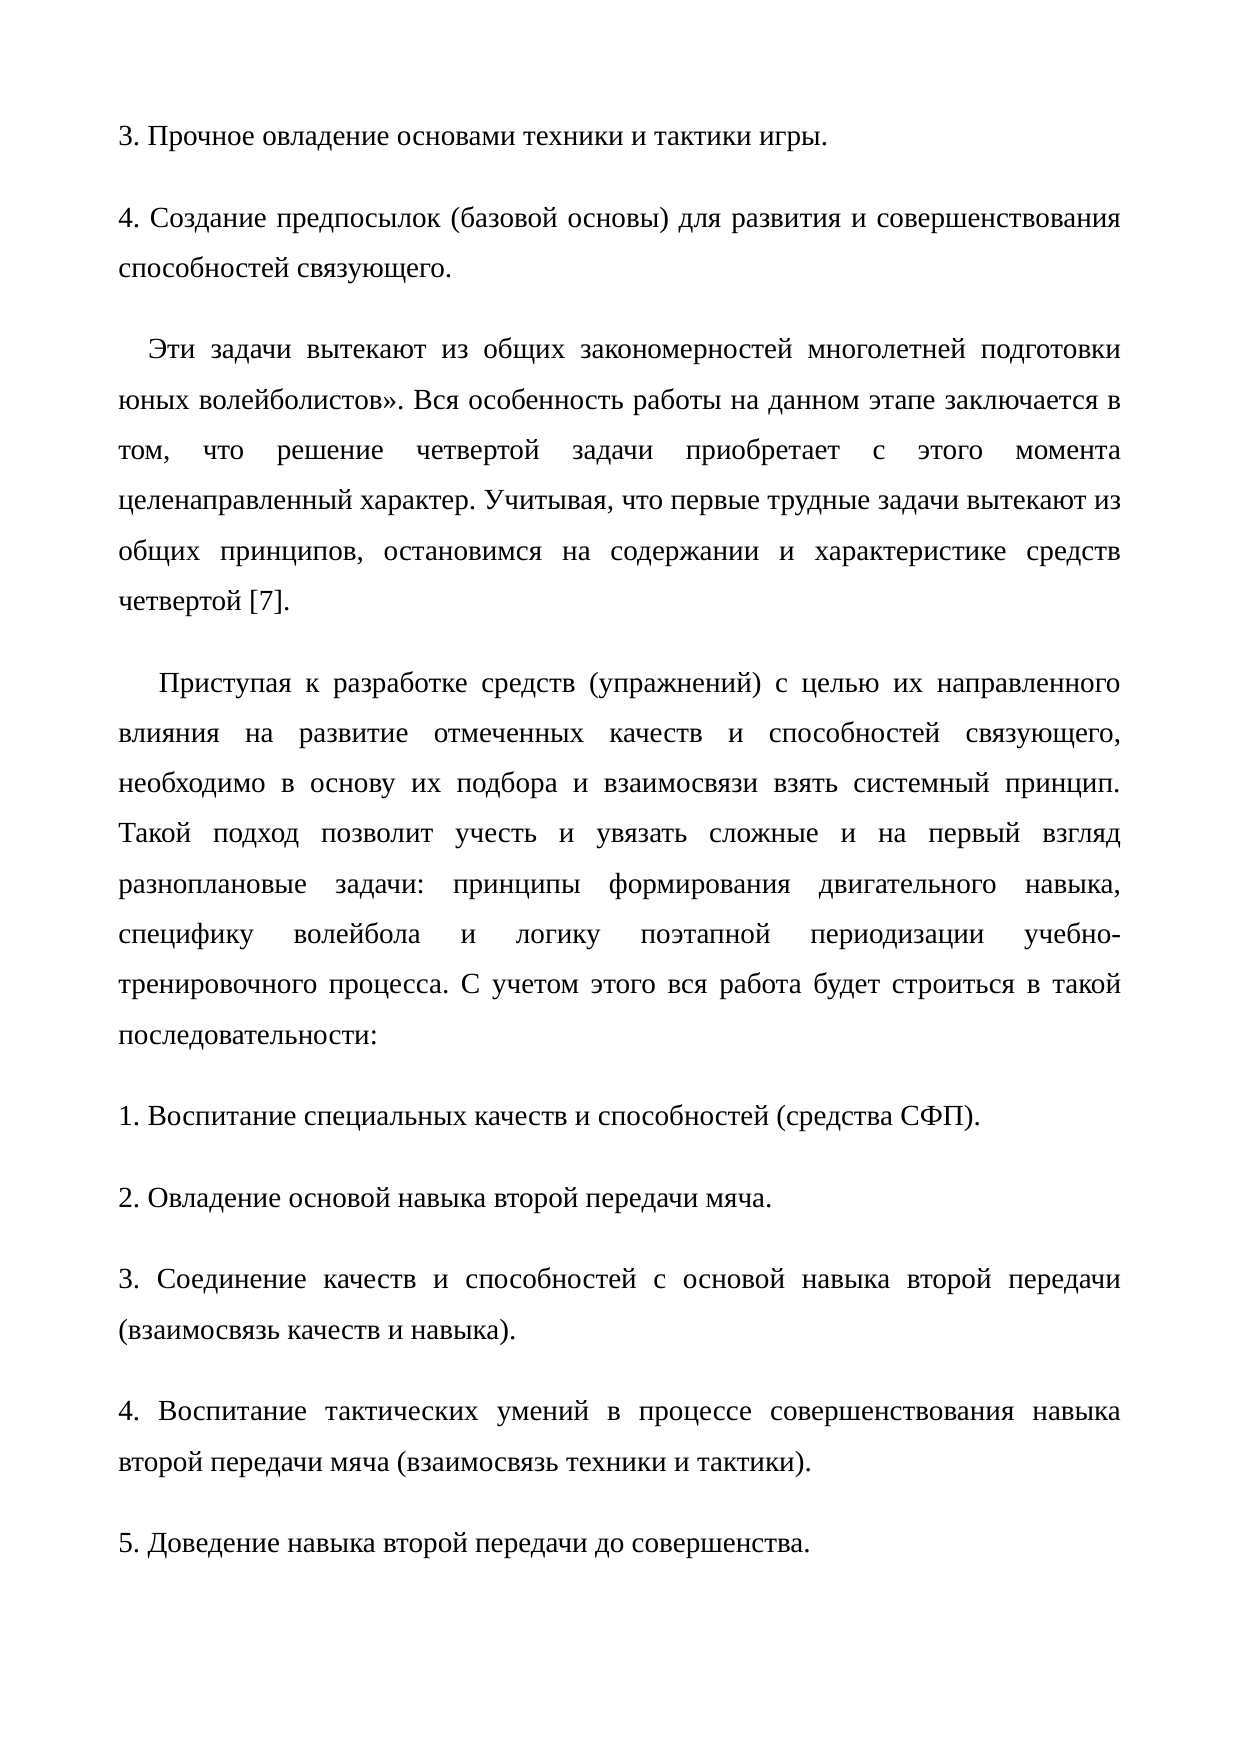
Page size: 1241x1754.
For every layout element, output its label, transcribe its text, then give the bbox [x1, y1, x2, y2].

text Приступая к разработке средств (упражнений) с целью их направленного влияния на развитие отмеченных качеств и способностей связующего, необходимо в основу их подбора и взаимосвязи взять системный принцип. Такой подход позволит учесть и увязать сложные и на первый взгляд разноплановые задачи: принципы формирования двигательного навыка, специфику волейбола и логику поэтапной периодизации учебно-тренировочного процесса. С учетом этого вся работа будет строиться в такой последовательности: [118, 665, 1122, 1050]
text 3. Прочное овладение основами техники и тактики игры. [118, 118, 1122, 152]
text 5. Доведение навыка второй передачи до совершенства. [118, 1525, 1122, 1559]
text 1. Воспитание специальных качеств и способностей (средства СФП). [118, 1098, 1122, 1132]
text Эти задачи вытекают из общих закономерностей многолетней подготовки юных волейболистов». Вся особенность работы на данном этапе заключается в том, что решение четвертой задачи приобретает с этого момента целенаправленный характер. Учитывая, что первые трудные задачи вытекают из общих принципов, остановимся на содержании и характеристике средств четвертой [7]. [118, 332, 1122, 617]
text 2. Овладение основой навыка второй передачи мяча. [118, 1180, 1122, 1213]
text 4. Создание предпосылок (базовой основы) для развития и совершенствования способностей связующего. [118, 200, 1122, 283]
text 4. Воспитание тактических умений в процессе совершенствования навыка второй передачи мяча (взаимосвязь техники и тактики). [118, 1393, 1122, 1477]
text 3. Соединение качеств и способностей с основой навыка второй передачи (взаимосвязь качеств и навыка). [118, 1262, 1122, 1345]
